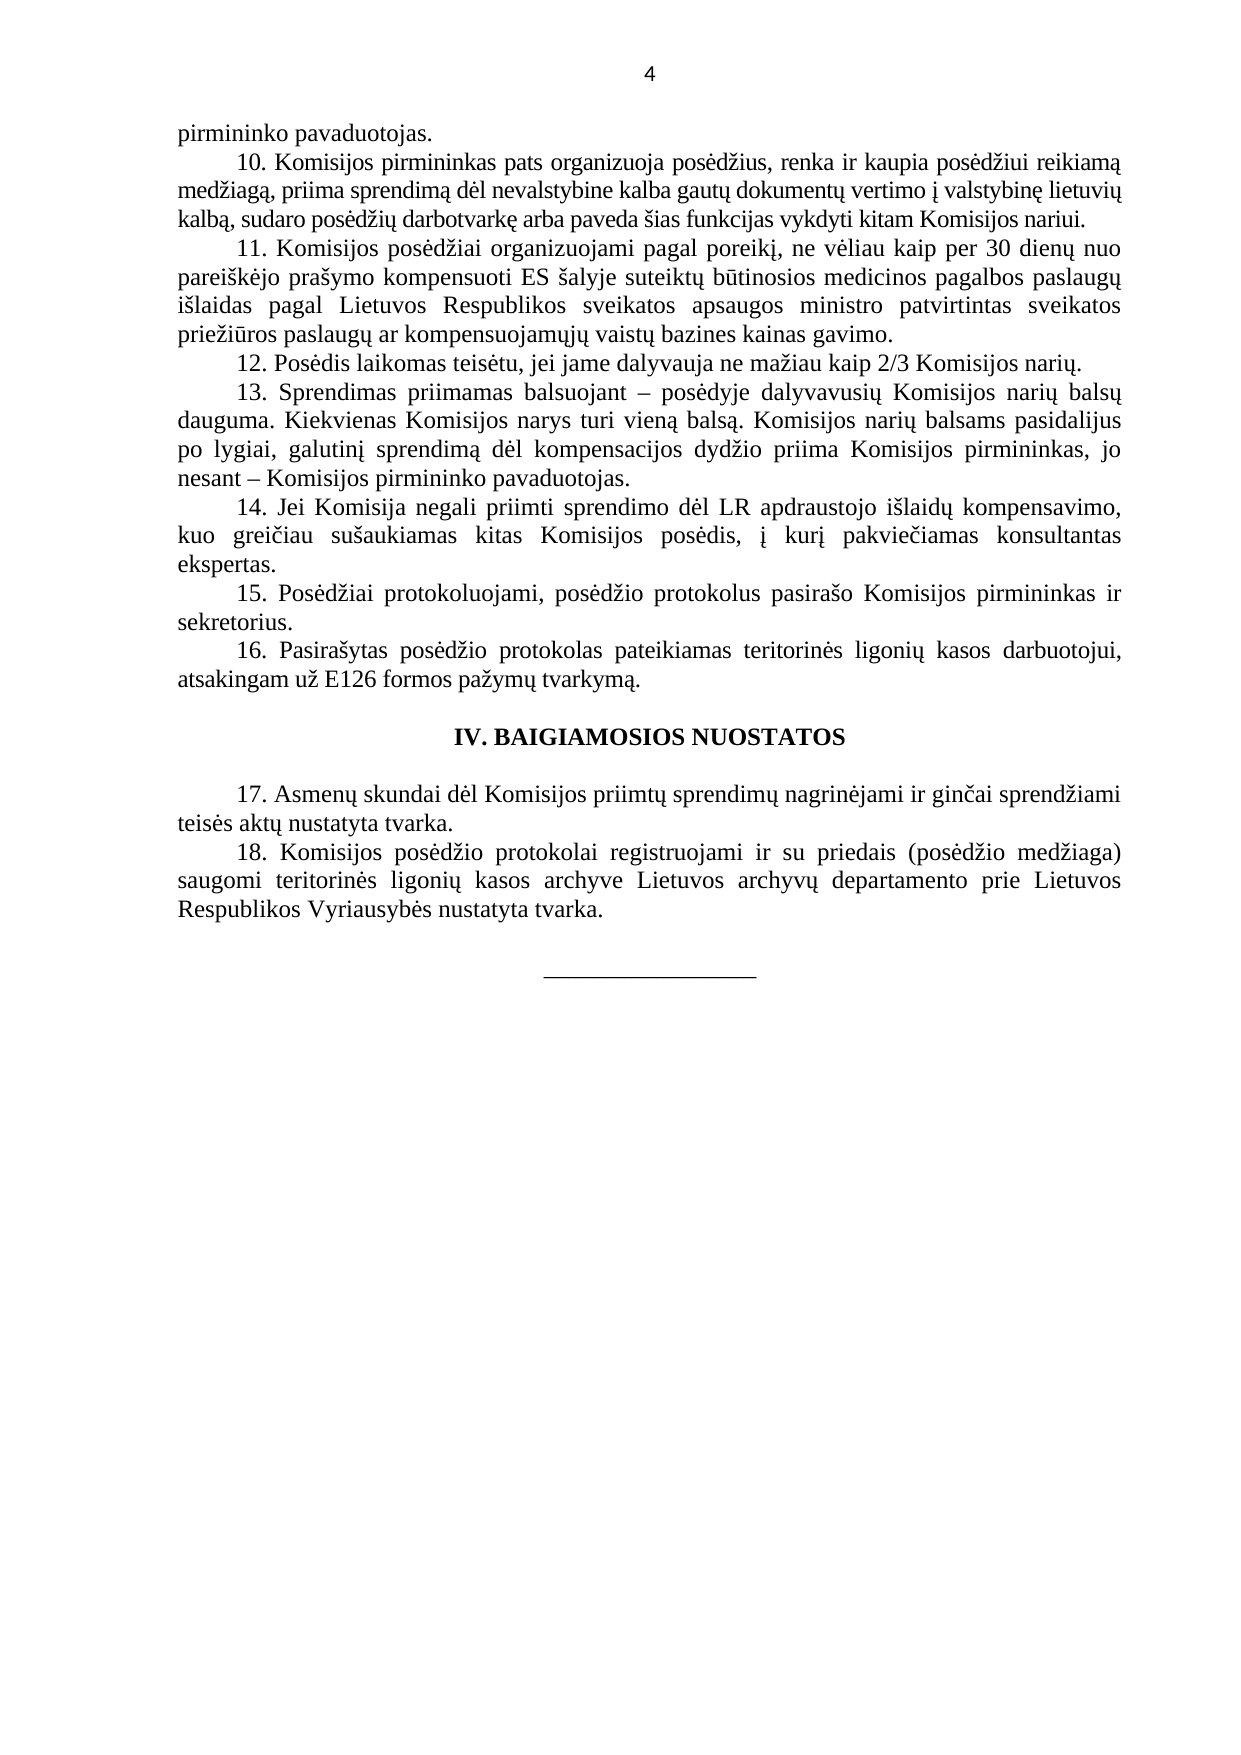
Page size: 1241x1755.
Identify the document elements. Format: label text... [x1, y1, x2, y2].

text 13. Sprendimas priimamas balsuojant – posėdyje dalyvavusių Komisijos narių balsų dauguma. Kiekvienas Komisijos narys turi vieną balsą. Komisijos narių balsams pasidalijus po lygiai, galutinį sprendimą dėl kompensacijos dydžio priima Komisijos pirmininkas, jo nesant – Komisijos pirmininko pavaduotojas. [177, 377, 1122, 492]
text 15. Posėdžiai protokoluojami, posėdžio protokolus pasirašo Komisijos pirmininkas ir sekretorius. [177, 578, 1122, 636]
text 11. Komisijos posėdžiai organizuojami pagal poreikį, ne vėliau kaip per 30 dienų nuo pareiškėjo prašymo kompensuoti ES šalyje suteiktų būtinosios medicinos pagalbos paslaugų išlaidas pagal Lietuvos Respublikos sveikatos apsaugos ministro patvirtintas sveikatos priežiūros paslaugų ar kompensuojamųjų vaistų bazines kainas gavimo. [177, 233, 1122, 348]
text 16. Pasirašytas posėdžio protokolas pateikiamas teritorinės ligonių kasos darbuotojui, atsakingam už E126 formos pažymų tvarkymą. [177, 636, 1122, 693]
text 18. Komisijos posėdžio protokolai registruojami ir su priedais (posėdžio medžiaga) saugomi teritorinės ligonių kasos archyve Lietuvos archyvų departamento prie Lietuvos Respublikos Vyriausybės nustatyta tvarka. [177, 837, 1122, 923]
text IV. BAIGIAMOSIOS NUOSTATOS [177, 722, 1122, 751]
text 14. Jei Komisija negali priimti sprendimo dėl LR apdraustojo išlaidų kompensavimo, kuo greičiau sušaukiamas kitas Komisijos posėdis, į kurį pakviečiamas konsultantas ekspertas. [177, 492, 1122, 578]
text 17. Asmenų skundai dėl Komisijos priimtų sprendimų nagrinėjami ir ginčai sprendžiami teisės aktų nustatyta tvarka. [177, 779, 1122, 837]
text pirmininko pavaduotojas. [177, 118, 1122, 147]
text _________________ [177, 952, 1122, 981]
text 12. Posėdis laikomas teisėtu, jei jame dalyvauja ne mažiau kaip 2/3 Komisijos narių. [177, 348, 1122, 377]
text 10. Komisijos pirmininkas pats organizuoja posėdžius, renka ir kaupia posėdžiui reikiamą medžiagą, priima sprendimą dėl nevalstybine kalba gautų dokumentų vertimo į valstybinę lietuvių kalbą, sudaro posėdžių darbotvarkę arba paveda šias funkcijas vykdyti kitam Komisijos nariui. [177, 147, 1122, 233]
